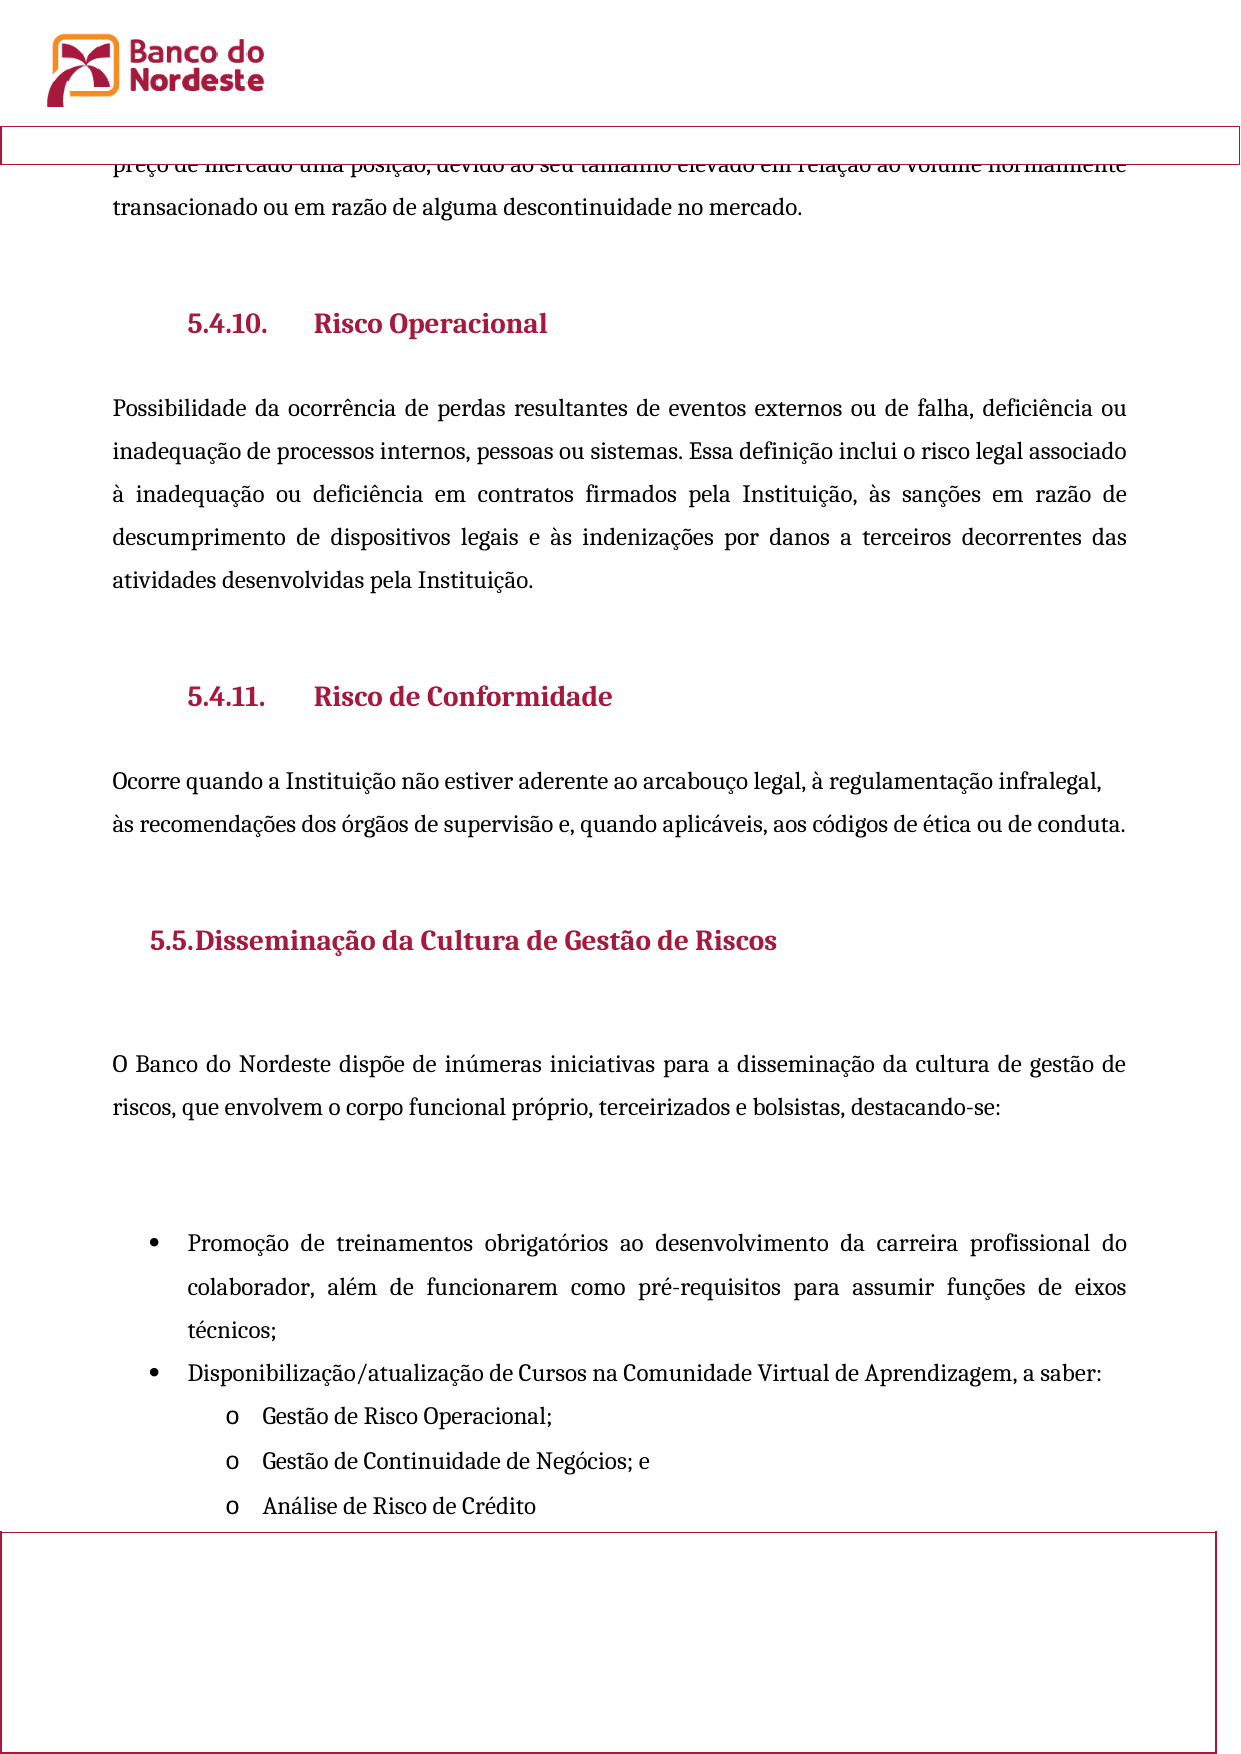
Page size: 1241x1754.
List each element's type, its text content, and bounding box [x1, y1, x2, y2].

text O Banco do Nordeste dispõe de inúmeras iniciativas para a disseminação da cultura de gestão de riscos, que envolvem o corpo funcional próprio, terceirizados e bolsistas, destacando-se: [112, 1050, 1128, 1122]
list Promoção de treinamentos obrigatórios ao desenvolvimento da carreira profissional do colaborador, além de funcionarem como pré-requisitos para assumir funções de eixos técnicos; [150, 1229, 1128, 1344]
text Corresponde à possibilidade de a Instituição não ser capaz de honrar eficientemente suas obrigações esperadas e inesperadas, correntes e futuras, inclusive as decorrentes de vinculação de garantias, sem afetar suas operações diárias e sem incorrer em perdas significativas e à possibilidade de a Instituição não conseguir negociar a preço de mercado uma posição, devido ao seu tamanho elevado em relação ao volume normalmente transacionado ou em razão de alguma descontinuidade no mercado. [112, 165, 1128, 222]
list Disseminação da Cultura de Gestão de Riscos [150, 924, 1128, 957]
text Possibilidade da ocorrência de perdas resultantes de eventos externos ou de falha, deficiência ou inadequação de processos internos, pessoas ou sistemas. Essa definição inclui o risco legal associado à inadequação ou deficiência em contratos firmados pela Instituição, às sanções em razão de descumprimento de dispositivos legais e às indenizações por danos a terceiros decorrentes das atividades desenvolvidas pela Instituição. [112, 394, 1128, 595]
list Risco Operacional [187, 307, 1128, 341]
list Gestão de Risco Operacional; [225, 1402, 1128, 1432]
list Disponibilização/atualização de Cursos na Comunidade Virtual de Aprendizagem, a saber: [150, 1359, 1128, 1387]
text Ocorre quando a Instituição não estiver aderente ao arcabouço legal, à regulamentação infralegal, às recomendações dos órgãos de supervisão e, quando aplicáveis, aos códigos de ética ou de conduta. [112, 767, 1128, 838]
list Risco de Conformidade [187, 680, 1128, 714]
list Gestão de Continuidade de Negócios; e [225, 1447, 1128, 1477]
list Análise de Risco de Crédito [225, 1492, 1128, 1522]
